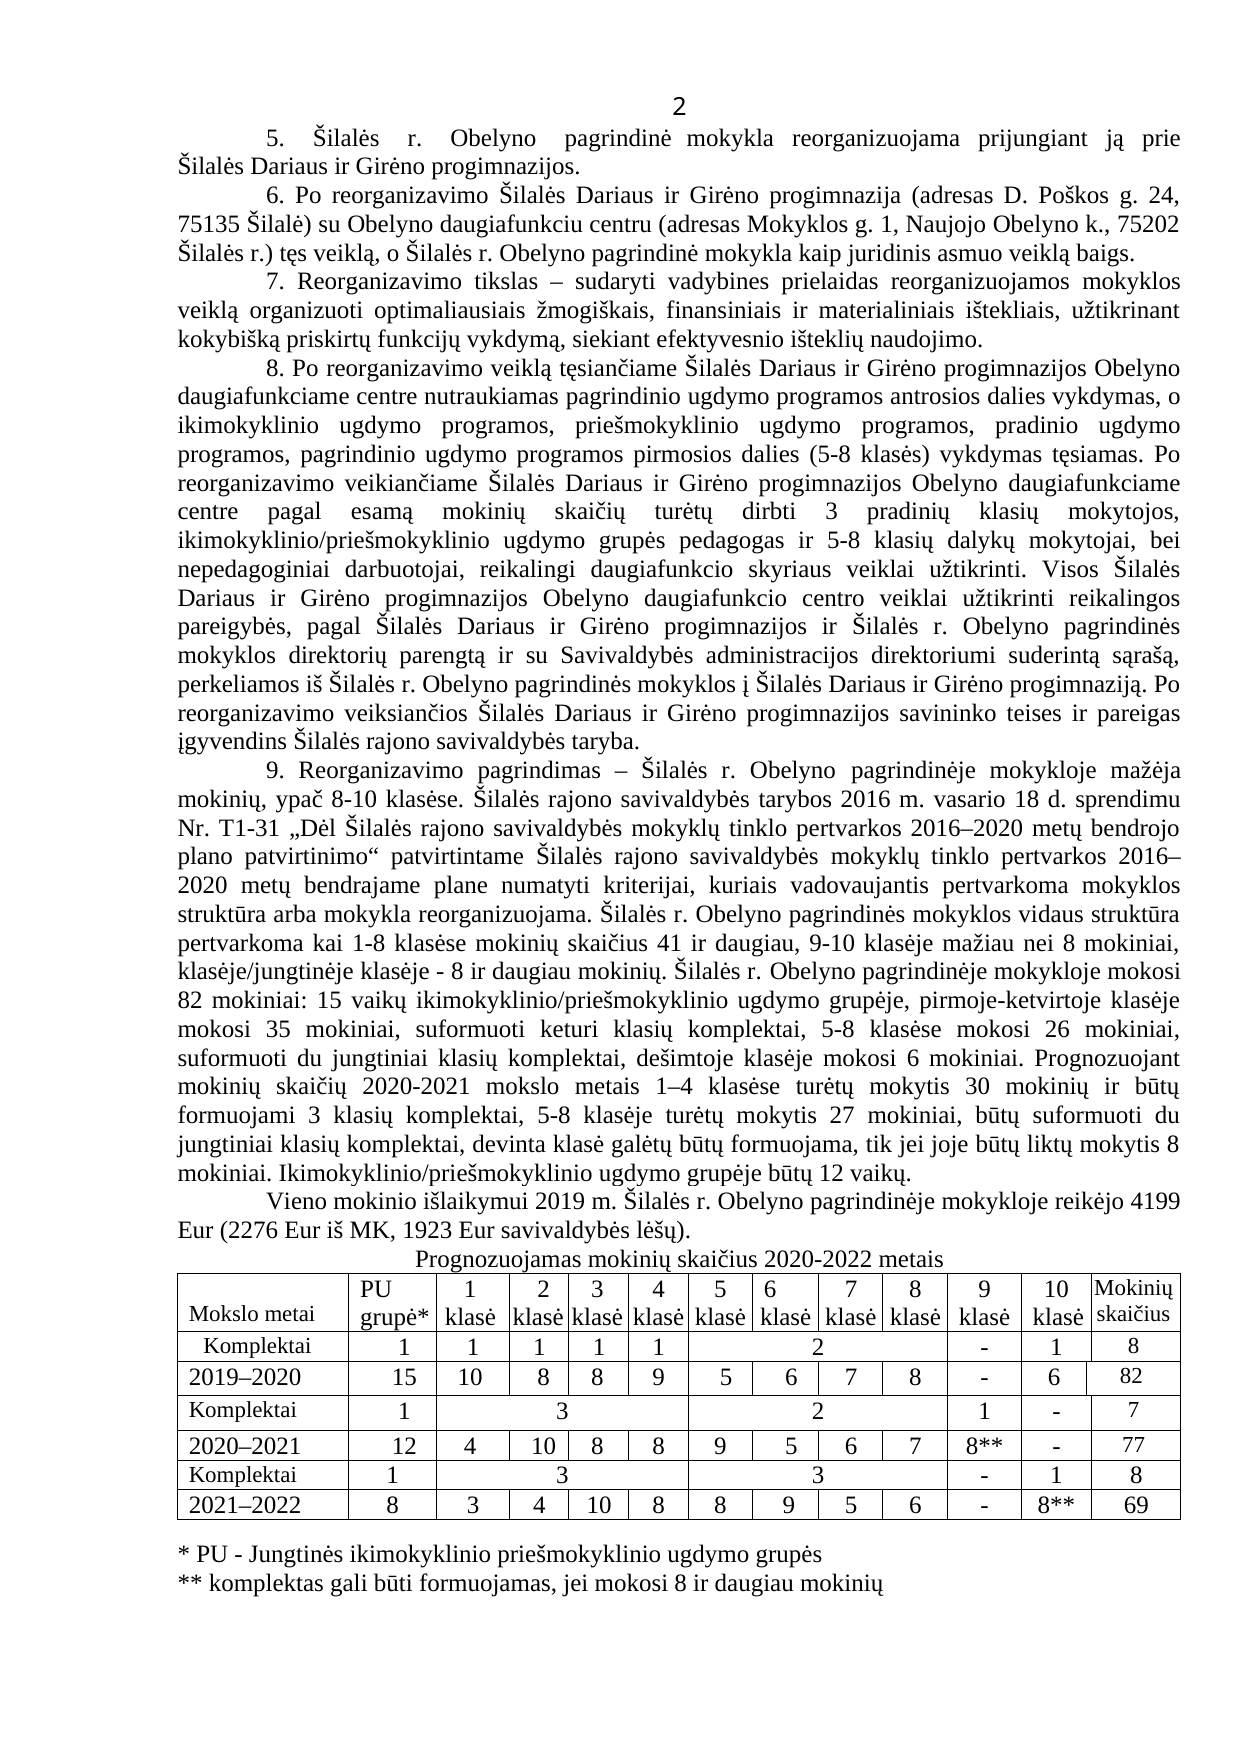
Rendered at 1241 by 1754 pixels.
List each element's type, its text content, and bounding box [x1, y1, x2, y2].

table_cell 9 [753, 1490, 818, 1519]
table_cell 9 [629, 1362, 688, 1395]
table_cell - [948, 1362, 1021, 1395]
table_cell 3 [437, 1461, 688, 1489]
table_cell 1 [629, 1332, 688, 1361]
table_header 7 klasė [819, 1274, 882, 1331]
text * PU - Jungtinės ikimokyklinio priešmokyklinio ugdymo grupės [177, 1539, 1181, 1568]
table_header 1 klasė [437, 1274, 509, 1331]
table_cell 2020–2021 [178, 1431, 348, 1459]
table_cell - [948, 1332, 1021, 1361]
table_header 8 klasė [883, 1274, 947, 1331]
table_cell 6 [753, 1362, 818, 1395]
table_cell 10 [510, 1431, 568, 1459]
table_header 6 klasė [753, 1274, 818, 1331]
table_cell 1 [349, 1396, 436, 1430]
table_cell 5 [753, 1431, 818, 1459]
table_cell 7 [883, 1431, 947, 1459]
table_cell 1 [569, 1332, 628, 1361]
table_cell 9 [689, 1431, 752, 1459]
table_cell 4 [510, 1490, 568, 1519]
text Vieno mokinio išlaikymui 2019 m. Šilalės r. Obelyno pagrindinėje mokykloje reikėjo 4199 Eur (2276 Eur iš MK, 1923 Eur savivaldybės lėšų). [177, 1186, 1181, 1244]
table_cell 8 [629, 1490, 688, 1519]
text Prognozuojamas mokinių skaičius 2020-2022 metais [177, 1244, 1181, 1273]
table_cell 1 [349, 1461, 436, 1489]
table_cell 77 [1092, 1431, 1180, 1459]
table_cell 1 [948, 1396, 1021, 1430]
table_header Mokslo metai [178, 1274, 348, 1331]
table_cell 3 [689, 1461, 947, 1489]
table_cell 8 [689, 1490, 752, 1519]
table_cell Komplektai [178, 1396, 348, 1430]
table_header 10 klasė [1022, 1274, 1091, 1331]
table_header Mokinių skaičius [1092, 1274, 1180, 1331]
table_header 5 klasė [689, 1274, 752, 1331]
table_cell 8** [948, 1431, 1021, 1459]
table_cell 3 [437, 1490, 509, 1519]
text ** komplektas gali būti formuojamas, jei mokosi 8 ir daugiau mokinių [177, 1568, 1181, 1597]
table_cell 1 [1022, 1461, 1091, 1489]
table_cell 8 [569, 1362, 628, 1395]
text 7. Reorganizavimo tikslas – sudaryti vadybines prielaidas reorganizuojamos mokyklos veiklą organizuoti optimaliausiais žmogiškais, finansiniais ir materialiniais ištekliais, užtikrinant kokybišką priskirtų funkcijų vykdymą, siekiant efektyvesnio išteklių naudojimo. [177, 266, 1181, 353]
table_cell 82 [1087, 1362, 1180, 1395]
table_cell - [1022, 1431, 1091, 1459]
table_cell 7 [1092, 1396, 1180, 1430]
table_cell 2 [689, 1332, 947, 1361]
table_header PU grupė* [349, 1274, 436, 1331]
table_cell 5 [819, 1490, 882, 1519]
table_cell 69 [1092, 1490, 1180, 1519]
table_cell 2 [689, 1396, 947, 1430]
text 6. Po reorganizavimo Šilalės Dariaus ir Girėno progimnazija (adresas D. Poškos g. 24, 75135 Šilalė) su Obelyno daugiafunkciu centru (adresas Mokyklos g. 1, Naujojo Obelyno k., 75202 Šilalės r.) tęs veiklą, o Šilalės r. Obelyno pagrindinė mokykla kaip juridinis asmuo veiklą baigs. [177, 180, 1181, 266]
table_header 4 klasė [629, 1274, 688, 1331]
table_cell 6 [1022, 1362, 1086, 1395]
table_cell 1 [349, 1332, 436, 1361]
table_cell 4 [437, 1431, 509, 1459]
table_cell 8 [569, 1431, 628, 1459]
table_cell 10 [569, 1490, 628, 1519]
table_cell 1 [437, 1332, 509, 1361]
text 9. Reorganizavimo pagrindimas – Šilalės r. Obelyno pagrindinėje mokykloje mažėja mokinių, ypač 8-10 klasėse. Šilalės rajono savivaldybės tarybos 2016 m. vasario 18 d. sprendimu Nr. T1-31 „Dėl Šilalės rajono savivaldybės mokyklų tinklo pertvarkos 2016–2020 metų bendrojo plano patvirtinimo“ patvirtintame Šilalės rajono savivaldybės mokyklų tinklo pertvarkos 2016–2020 metų bendrajame plane numatyti kriterijai, kuriais vadovaujantis pertvarkoma mokyklos struktūra arba mokykla reorganizuojama. Šilalės r. Obelyno pagrindinės mokyklos vidaus struktūra pertvarkoma kai 1-8 klasėse mokinių skaičius 41 ir daugiau, 9-10 klasėje mažiau nei 8 mokiniai, klasėje/jungtinėje klasėje - 8 ir daugiau mokinių. Šilalės r. Obelyno pagrindinėje mokykloje mokosi 82 mokiniai: 15 vaikų ikimokyklinio/priešmokyklinio ugdymo grupėje, pirmoje-ketvirtoje klasėje mokosi 35 mokiniai, suformuoti keturi klasių komplektai, 5-8 klasėse mokosi 26 mokiniai, suformuoti du jungtiniai klasių komplektai, dešimtoje klasėje mokosi 6 mokiniai. Prognozuojant mokinių skaičių 2020-2021 mokslo metais 1–4 klasėse turėtų mokytis 30 mokinių ir būtų formuojami 3 klasių komplektai, 5-8 klasėje turėtų mokytis 27 mokiniai, būtų suformuoti du jungtiniai klasių komplektai, devinta klasė galėtų būtų formuojama, tik jei joje būtų liktų mokytis 8 mokiniai. Ikimokyklinio/priešmokyklinio ugdymo grupėje būtų 12 vaikų. [177, 755, 1181, 1186]
table_header 3 klasė [569, 1274, 628, 1331]
table_cell 8 [1092, 1461, 1180, 1489]
table_cell 8 [510, 1362, 568, 1395]
table_cell 8** [1022, 1490, 1091, 1519]
table_cell - [948, 1490, 1021, 1519]
table_cell 2019–2020 [178, 1362, 348, 1395]
table_cell 8 [349, 1490, 436, 1519]
table_cell 8 [883, 1362, 947, 1395]
table_header 2 klasė [510, 1274, 568, 1331]
table_cell 6 [819, 1431, 882, 1459]
table_cell 7 [819, 1362, 882, 1395]
table_cell 5 [689, 1362, 752, 1395]
table_cell Komplektai [178, 1461, 348, 1489]
table_cell 6 [883, 1490, 947, 1519]
table_cell - [1022, 1396, 1091, 1430]
table_cell 8 [1092, 1332, 1180, 1361]
table_cell 10 [437, 1362, 509, 1395]
table_cell 12 [349, 1431, 436, 1459]
table_cell 1 [1022, 1332, 1091, 1361]
table_cell - [948, 1461, 1021, 1489]
text 5. Šilalės r. Obelyno pagrindinė mokykla reorganizuojama prijungiant ją prie Šilalės Dariaus ir Girėno progimnazijos. [177, 123, 1181, 180]
text 8. Po reorganizavimo veiklą tęsiančiame Šilalės Dariaus ir Girėno progimnazijos Obelyno daugiafunkciame centre nutraukiamas pagrindinio ugdymo programos antrosios dalies vykdymas, o ikimokyklinio ugdymo programos, priešmokyklinio ugdymo programos, pradinio ugdymo programos, pagrindinio ugdymo programos pirmosios dalies (5-8 klasės) vykdymas tęsiamas. Po reorganizavimo veikiančiame Šilalės Dariaus ir Girėno progimnazijos Obelyno daugiafunkciame centre pagal esamą mokinių skaičių turėtų dirbti 3 pradinių klasių mokytojos, ikimokyklinio/priešmokyklinio ugdymo grupės pedagogas ir 5-8 klasių dalykų mokytojai, bei nepedagoginiai darbuotojai, reikalingi daugiafunkcio skyriaus veiklai užtikrinti. Visos Šilalės Dariaus ir Girėno progimnazijos Obelyno daugiafunkcio centro veiklai užtikrinti reikalingos pareigybės, pagal Šilalės Dariaus ir Girėno progimnazijos ir Šilalės r. Obelyno pagrindinės mokyklos direktorių parengtą ir su Savivaldybės administracijos direktoriumi suderintą sąrašą, perkeliamos iš Šilalės r. Obelyno pagrindinės mokyklos į Šilalės Dariaus ir Girėno progimnaziją. Po reorganizavimo veiksiančios Šilalės Dariaus ir Girėno progimnazijos savininko teises ir pareigas įgyvendins Šilalės rajono savivaldybės taryba. [177, 353, 1181, 755]
table_cell 1 [510, 1332, 568, 1361]
table_cell Komplektai [178, 1332, 348, 1361]
table_cell 8 [629, 1431, 688, 1459]
table_cell 3 [437, 1396, 688, 1430]
table_cell 15 [349, 1362, 436, 1395]
table_cell 2021–2022 [178, 1490, 348, 1519]
table_header 9 klasė [948, 1274, 1021, 1331]
